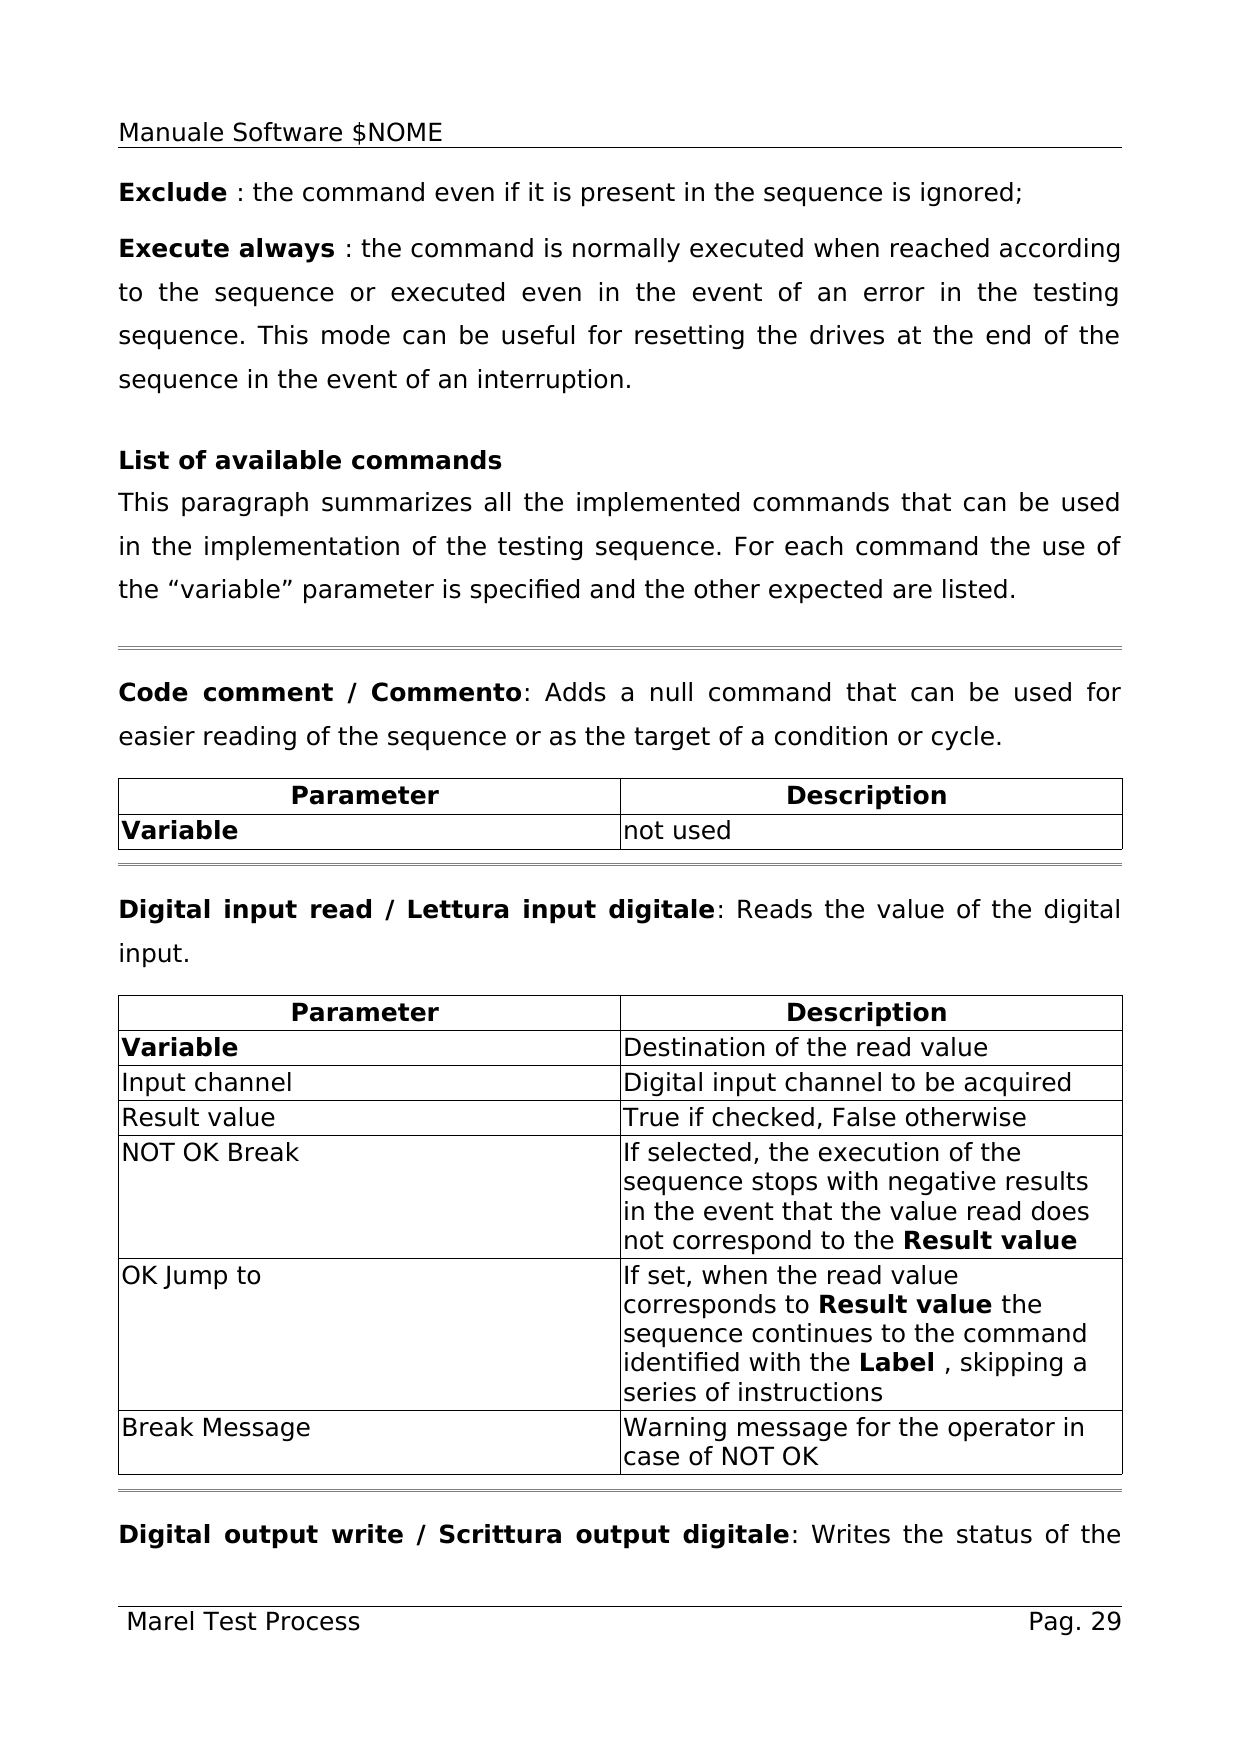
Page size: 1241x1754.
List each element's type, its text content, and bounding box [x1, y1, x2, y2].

table_cell Warning message for the operator in case of NOT OK [621, 1411, 1122, 1474]
table_header Parameter [119, 779, 620, 813]
table_header Description [621, 996, 1122, 1030]
table_cell Break Message [119, 1411, 620, 1474]
table_cell Variable [119, 1031, 620, 1065]
text Execute always : the command is normally executed when reached according to the sequence or executed even in the event of an error in the testing sequence. This mode can be useful for resetting the drives at the end of the sequence in the event of an interruption. [118, 234, 1122, 394]
table_header Parameter [119, 996, 620, 1030]
table_cell If set, when the read value corresponds to Result value the sequence continues to the command identified with the Label , skipping a series of instructions [621, 1259, 1122, 1410]
table_cell True if checked, False otherwise [621, 1101, 1122, 1135]
text Digital output write / Scrittura output digitale: Writes the status of the [118, 1521, 1122, 1550]
text Code comment / Commento: Adds a null command that can be used for easier reading of the sequence or as the target of a condition or cycle. [118, 678, 1122, 751]
table_cell OK Jump to [119, 1259, 620, 1410]
table_cell Digital input channel to be acquired [621, 1066, 1122, 1100]
text Exclude : the command even if it is present in the sequence is ignored; [118, 178, 1122, 207]
text Digital input read / Lettura input digitale: Reads the value of the digital input. [118, 895, 1122, 968]
table_cell Result value [119, 1101, 620, 1135]
table_cell Destination of the read value [621, 1031, 1122, 1065]
table_cell If selected, the execution of the sequence stops with negative results in the event that the value read does not correspond to the Result value [621, 1136, 1122, 1258]
text This paragraph summarizes all the implemented commands that can be used in the implementation of the testing sequence. For each command the use of the “variable” parameter is specified and the other expected are listed. [118, 488, 1122, 605]
table_cell NOT OK Break [119, 1136, 620, 1258]
table_cell Variable [119, 815, 620, 848]
table_header Description [621, 779, 1122, 813]
table_cell Input channel [119, 1066, 620, 1100]
table_cell not used [621, 815, 1122, 848]
subtitle List of available commands [118, 447, 1122, 476]
